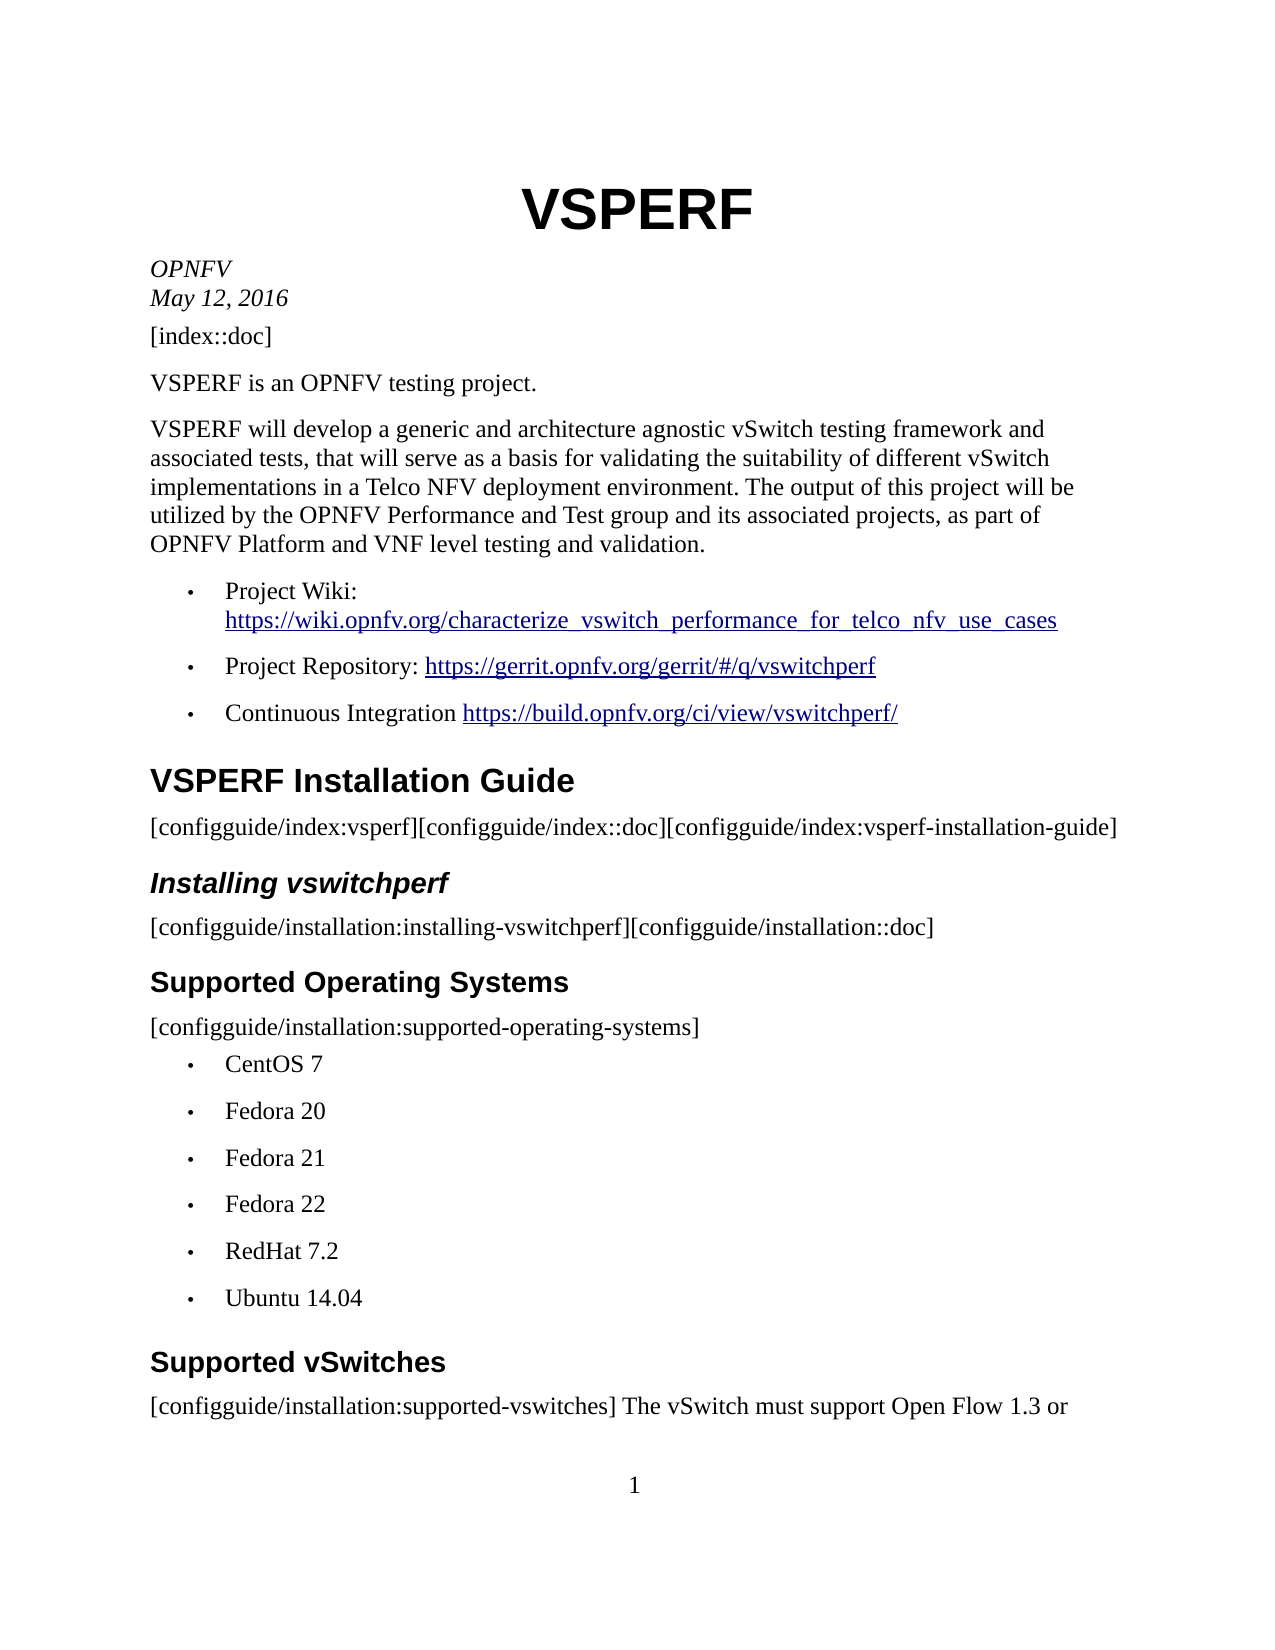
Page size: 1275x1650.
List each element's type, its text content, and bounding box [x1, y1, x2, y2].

subtitle Installing vswitchperf [150, 866, 1125, 899]
text VSPERF is an OPNFV testing project. [150, 368, 1125, 396]
subtitle VSPERF Installation Guide [150, 761, 1125, 799]
text [configguide/index:vsperf][configguide/index::doc][configguide/index:vsperf-installation-guide] [150, 812, 1125, 841]
list CentOS 7 [187, 1049, 1125, 1078]
list Fedora 20 [187, 1096, 1125, 1125]
list Project Repository: https://gerrit.opnfv.org/gerrit/#/q/vswitchperf [187, 651, 1125, 680]
list Continuous Integration https://build.opnfv.org/ci/view/vswitchperf/ [187, 698, 1125, 727]
text [index::doc] [150, 321, 1125, 350]
list Fedora 22 [187, 1189, 1125, 1218]
list Ubuntu 14.04 [187, 1283, 1125, 1311]
list Project Wiki: https://wiki.opnfv.org/characterize_vswitch_performance_for_telco_nfv_use_cases [187, 576, 1125, 633]
text VSPERF will develop a generic and architecture agnostic vSwitch testing framework and associated tests, that will serve as a basis for validating the suitability of different vSwitch implementations in a Telco NFV deployment environment. The output of this project will be utilized by the OPNFV Performance and Test group and its associated projects, as part of OPNFV Platform and VNF level testing and validation. [150, 414, 1125, 558]
subtitle Supported vSwitches [150, 1345, 1125, 1379]
list Fedora 21 [187, 1143, 1125, 1171]
text OPNFV [150, 254, 1125, 283]
text [configguide/installation:supported-vswitches] The vSwitch must support Open Flow 1.3 or [150, 1391, 1125, 1420]
subtitle Supported Operating Systems [150, 966, 1125, 999]
text May 12, 2016 [150, 283, 1125, 312]
text [configguide/installation:supported-operating-systems] [150, 1012, 1125, 1040]
title VSPERF [150, 175, 1125, 242]
text [configguide/installation:installing-vswitchperf][configguide/installation::doc] [150, 912, 1125, 941]
list RedHat 7.2 [187, 1236, 1125, 1265]
